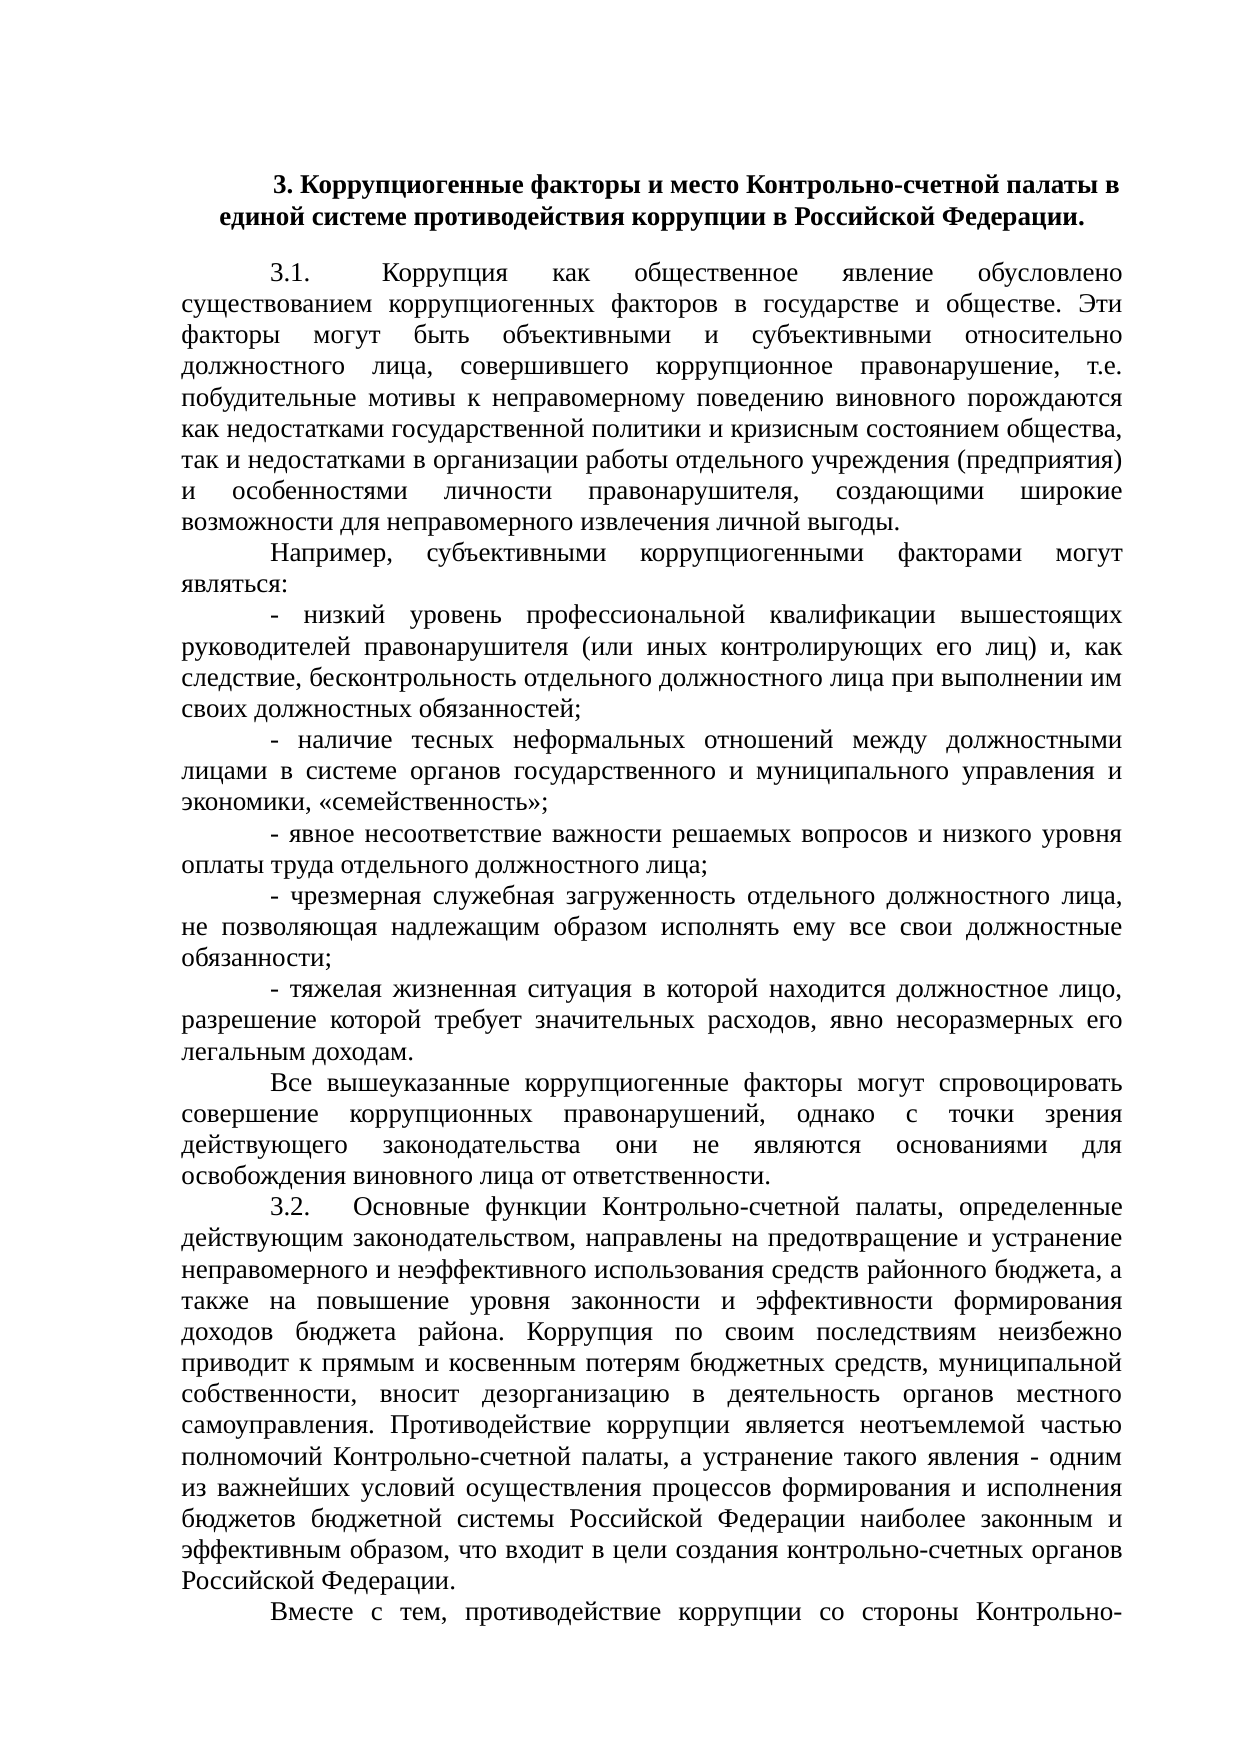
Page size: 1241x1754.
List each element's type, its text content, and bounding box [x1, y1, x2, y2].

text Например, субъективными коррупциогенными факторами могут являться: [181, 536, 1123, 599]
text 3.1. Коррупция как общественное явление обусловлено существованием коррупциогенных факторов в государстве и обществе. Эти факторы могут быть объективными и субъективными относительно должностного лица, совершившего коррупционное правонарушение, т.е. побудительные мотивы к неправомерному поведению виновного порождаются как недостатками государственной политики и кризисным состоянием общества, так и недостатками в организации работы отдельного учреждения (предприятия) и особенностями личности правонарушителя, создающими широкие возможности для неправомерного извлечения личной выгоды. [181, 256, 1123, 536]
text - наличие тесных неформальных отношений между должностными лицами в системе органов государственного и муниципального управления и экономики, «семейственность»; [181, 723, 1123, 817]
text - чрезмерная служебная загруженность отдельного должностного лица, не позволяющая надлежащим образом исполнять ему все свои должностные обязанности; [181, 879, 1123, 972]
text 3.2. Основные функции Контрольно-счетной палаты, определенные действующим законодательством, направлены на предотвращение и устранение неправомерного и неэффективного использования средств районного бюджета, а также на повышение уровня законности и эффективности формирования доходов бюджета района. Коррупция по своим последствиям неизбежно приводит к прямым и косвенным потерям бюджетных средств, муниципальной собственности, вносит дезорганизацию в деятельность органов местного самоуправления. Противодействие коррупции является неотъемлемой частью полномочий Контрольно-счетной палаты, а устранение такого явления - одним из важнейших условий осуществления процессов формирования и исполнения бюджетов бюджетной системы Российской Федерации наиболее законным и эффективным образом, что входит в цели создания контрольно-счетных органов Российской Федерации. [181, 1190, 1123, 1595]
text - явное несоответствие важности решаемых вопросов и низкого уровня оплаты труда отдельного должностного лица; [181, 817, 1123, 879]
text Все вышеуказанные коррупциогенные факторы могут спровоцировать совершение коррупционных правонарушений, однако с точки зрения действующего законодательства они не являются основаниями для освобождения виновного лица от ответственности. [181, 1066, 1123, 1190]
text - тяжелая жизненная ситуация в которой находится должностное лицо, разрешение которой требует значительных расходов, явно несоразмерных его легальным доходам. [181, 972, 1123, 1066]
text Вместе с тем, противодействие коррупции со стороны Контрольно- [181, 1595, 1123, 1626]
text - низкий уровень профессиональной квалификации вышестоящих руководителей правонарушителя (или иных контролирующих его лиц) и, как следствие, бесконтрольность отдельного должностного лица при выполнении им своих должностных обязанностей; [181, 599, 1123, 723]
text 3. Коррупциогенные факторы и место Контрольно-счетной палаты в единой системе противодействия коррупции в Российской Федерации. [181, 168, 1123, 231]
